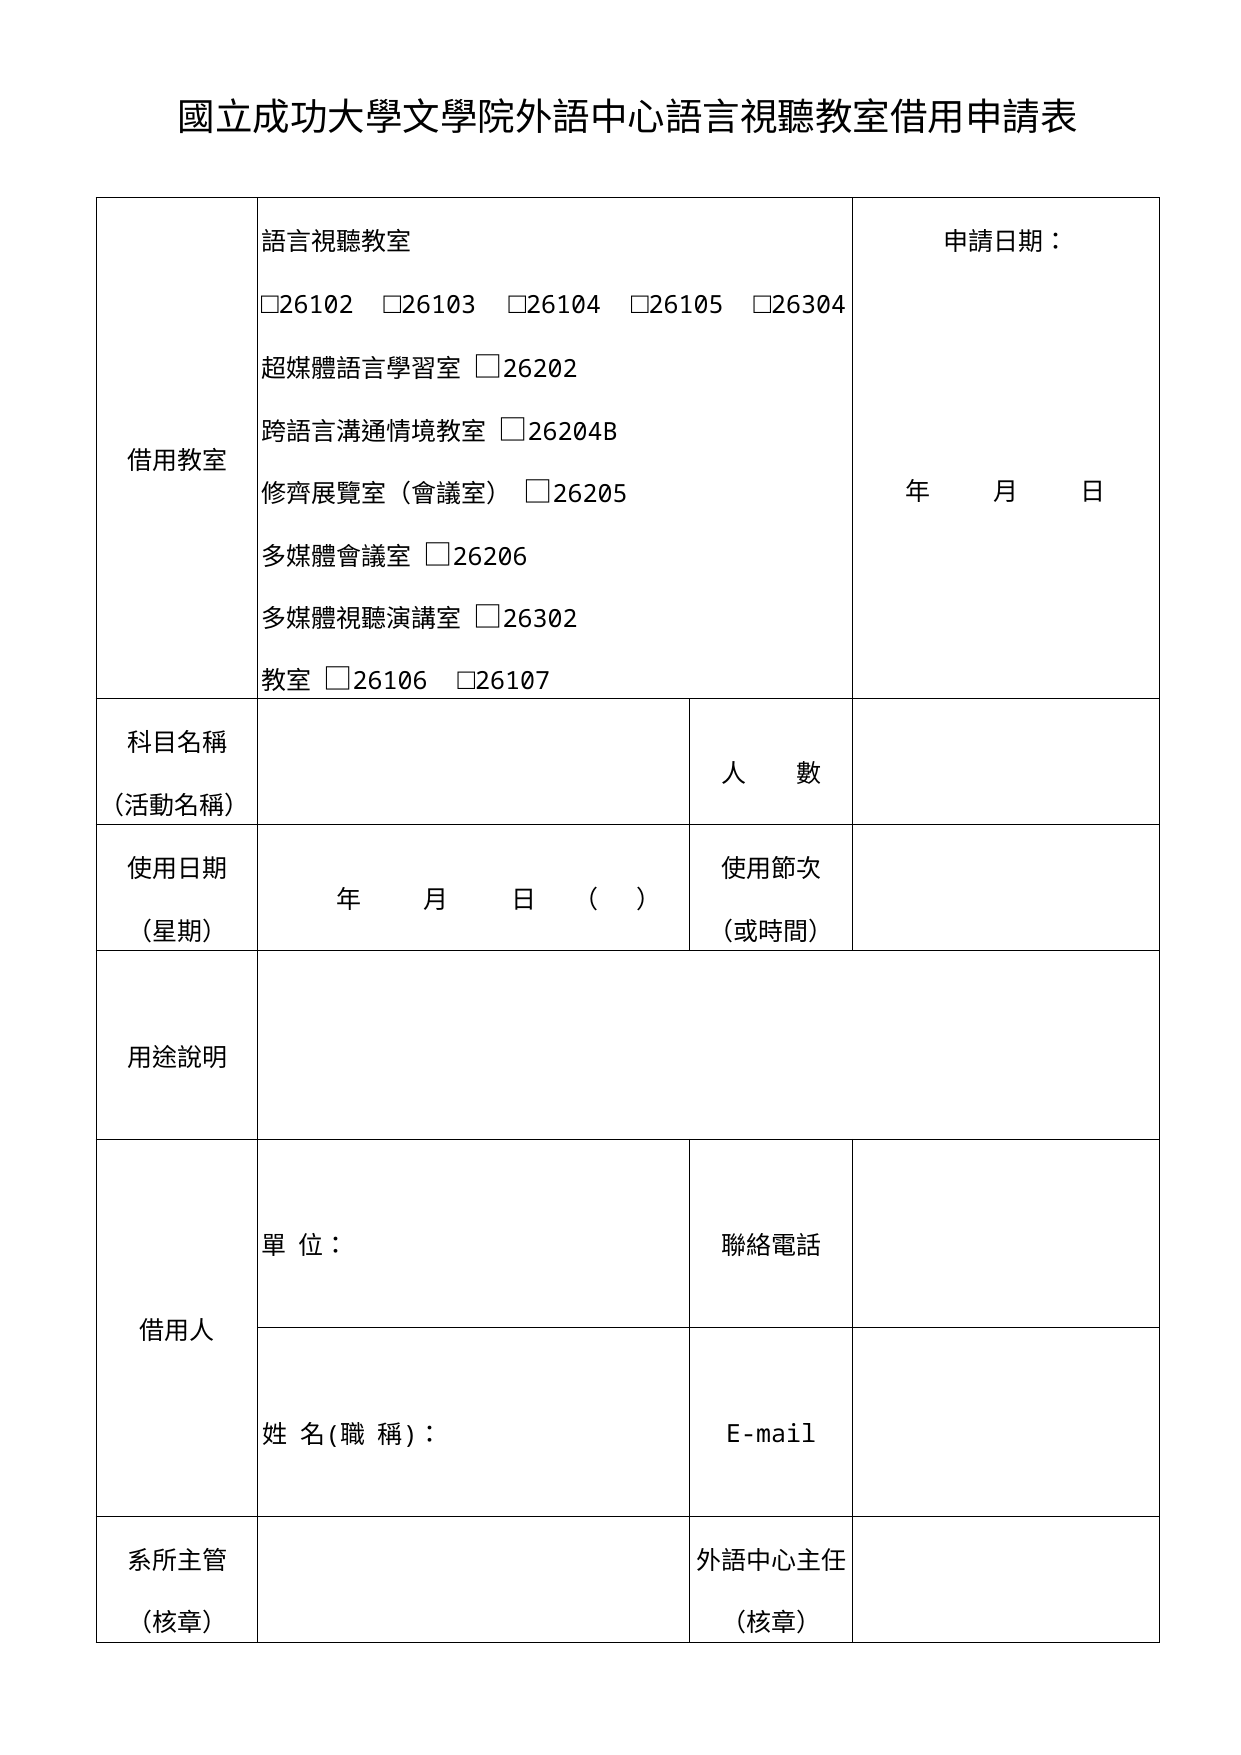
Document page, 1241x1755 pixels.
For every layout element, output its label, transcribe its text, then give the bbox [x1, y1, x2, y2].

table_cell 聯絡電話 [690, 1140, 852, 1327]
table_header 借用教室 [97, 198, 257, 698]
table_cell [853, 699, 1159, 824]
table_header 語言視聽教室 □26102 □26103 □26104 □26105 □26304 超媒體語言學習室 □26202 跨語言溝通情境教室 □26204B 修齊展覽室（會議室） □26205 多媒體會議室 □26206 多媒體視聽演講室 □26302 教室 □26106 □26107 [258, 198, 852, 698]
table_cell 使用日期 （星期） [97, 825, 257, 950]
table_cell [853, 1517, 1159, 1642]
table_cell 單 位： [258, 1140, 689, 1327]
table_cell [853, 825, 1159, 950]
table_cell [853, 1328, 1159, 1516]
table_cell 年 月 日 （ ） [258, 825, 689, 950]
table_cell 系所主管 （核章） [97, 1517, 257, 1642]
table_cell 姓 名(職 稱)： [258, 1328, 689, 1516]
table_cell E-mail [690, 1328, 852, 1516]
table_cell 用途說明 [97, 951, 257, 1139]
table_cell [853, 1140, 1159, 1327]
table_cell [258, 1517, 689, 1642]
text 國立成功大學文學院外語中心語言視聽教室借用申請表 [74, 72, 1181, 134]
table_cell 外語中心主任 （核章） [690, 1517, 852, 1642]
table_cell [258, 951, 1159, 1139]
table_cell [258, 699, 689, 824]
table_cell 借用人 [97, 1140, 257, 1516]
table_header 申請日期： 年 月 日 [853, 198, 1159, 698]
table_cell 科目名稱 （活動名稱） [97, 699, 257, 824]
table_cell 使用節次 （或時間） [690, 825, 852, 950]
table_cell 人 數 [690, 699, 852, 824]
